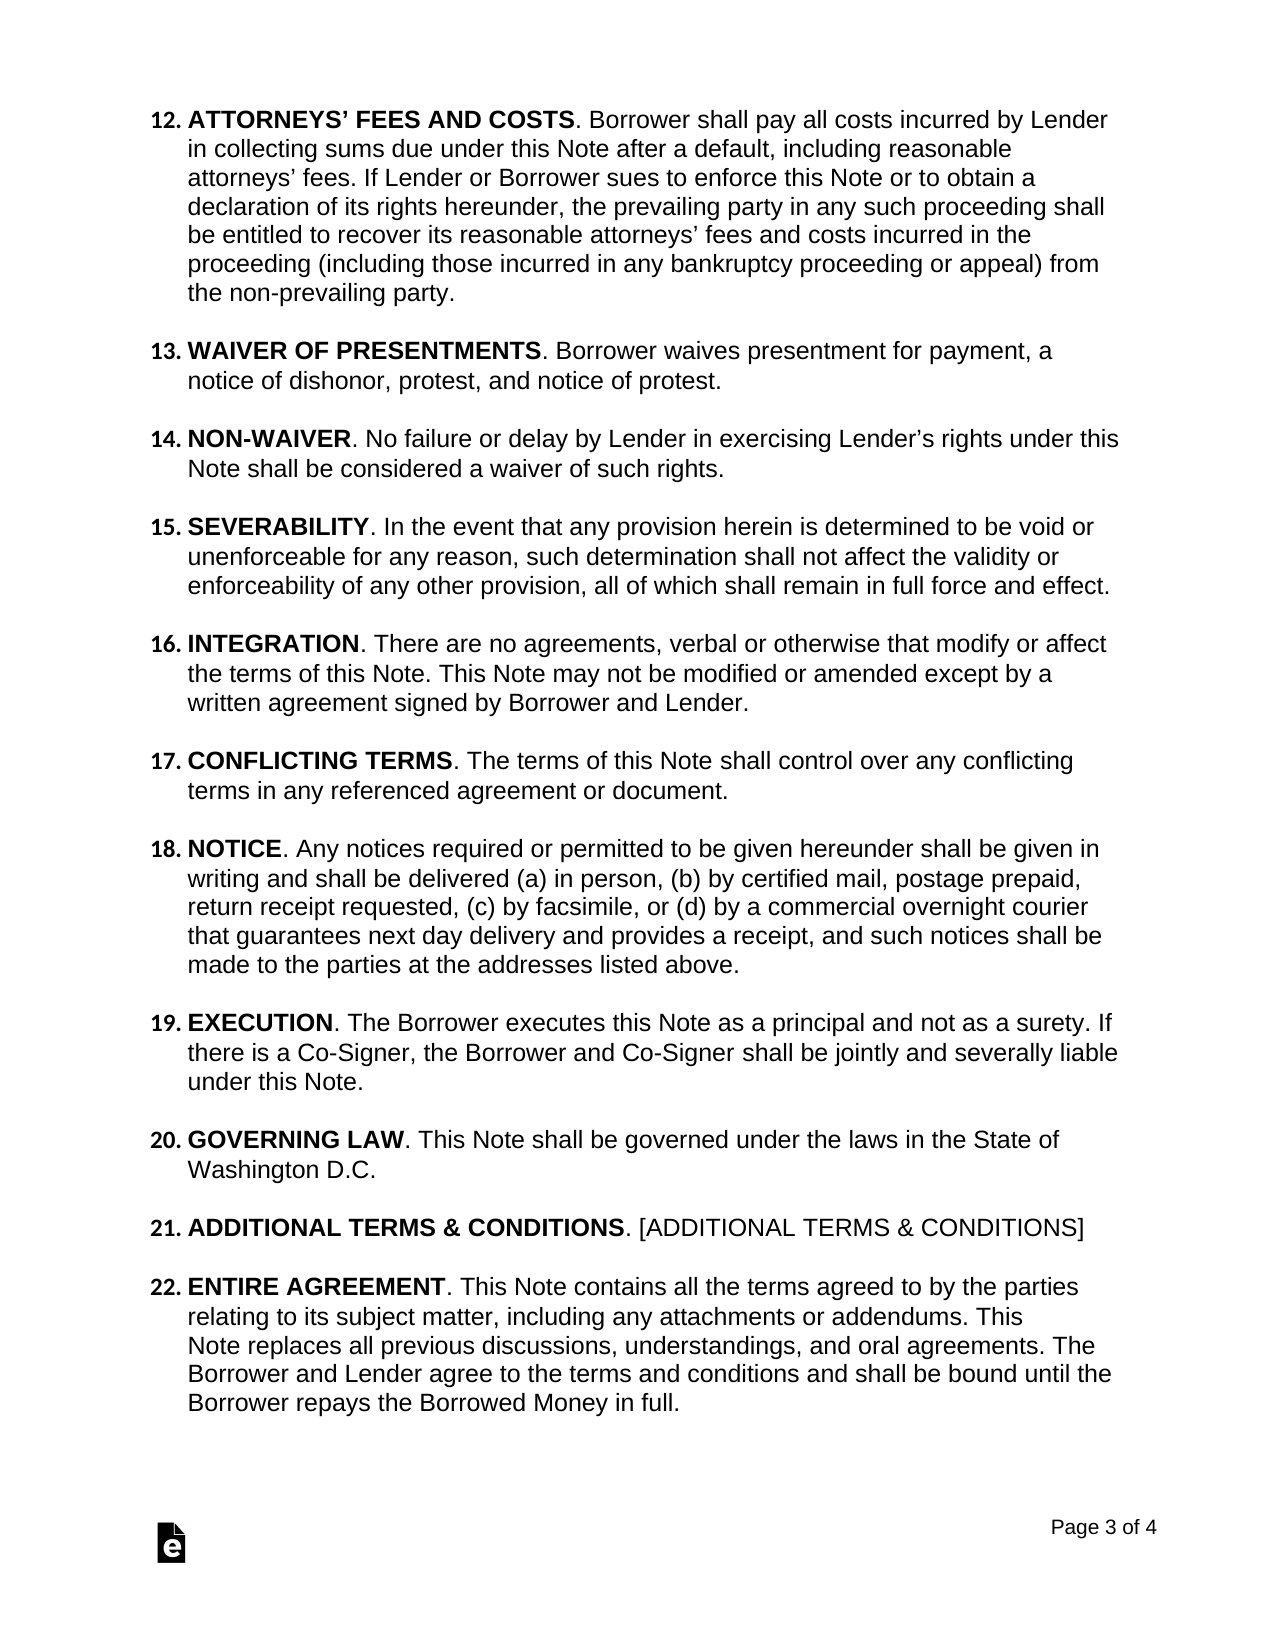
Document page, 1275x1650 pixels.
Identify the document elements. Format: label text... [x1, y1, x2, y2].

list ADDITIONAL TERMS & CONDITIONS. [ADDITIONAL TERMS & CONDITIONS] [150, 1212, 1125, 1243]
list EXECUTION. The Borrower executes this Note as a principal and not as a surety. If there is a Co-Signer, the Borrower and Co-Signer shall be jointly and severally liable under this Note. [150, 1007, 1125, 1095]
list CONFLICTING TERMS. The terms of this Note shall control over any conflicting terms in any referenced agreement or document. [150, 745, 1125, 804]
list INTEGRATION. There are no agreements, verbal or otherwise that modify or affect the terms of this Note. This Note may not be modified or amended except by a written agreement signed by Borrower and Lender. [150, 628, 1125, 716]
list ENTIRE AGREEMENT. This Note contains all the terms agreed to by the parties relating to its subject matter, including any attachments or addendums. This Note replaces all previous discussions, understandings, and oral agreements. The Borrower and Lender agree to the terms and conditions and shall be bound until the Borrower repays the Borrowed Money in full. [150, 1271, 1125, 1417]
list SEVERABILITY. In the event that any provision herein is determined to be void or unenforceable for any reason, such determination shall not affect the validity or enforceability of any other provision, all of which shall remain in full force and effect. [150, 512, 1125, 599]
list ATTORNEYS’ FEES AND COSTS. Borrower shall pay all costs incurred by Lender in collecting sums due under this Note after a default, including reasonable attorneys’ fees. If Lender or Borrower sues to enforce this Note or to obtain a declaration of its rights hereunder, the prevailing party in any such proceeding shall be entitled to recover its reasonable attorneys’ fees and costs incurred in the proceeding (including those incurred in any bankruptcy proceeding or appeal) from the non-prevailing party. [150, 104, 1125, 307]
list GOVERNING LAW. This Note shall be governed under the laws in the State of Washington D.C. [150, 1124, 1125, 1183]
list NON-WAIVER. No failure or delay by Lender in exercising Lender’s rights under this Note shall be considered a waiver of such rights. [150, 423, 1125, 483]
list NOTICE. Any notices required or permitted to be given hereunder shall be given in writing and shall be delivered (a) in person, (b) by certified mail, postage prepaid, return receipt requested, (c) by facsimile, or (d) by a commercial overnight courier that guarantees next day delivery and provides a receipt, and such notices shall be made to the parties at the addresses listed above. [150, 833, 1125, 979]
list WAIVER OF PRESENTMENTS. Borrower waives presentment for payment, a notice of dishonor, protest, and notice of protest. [150, 336, 1125, 395]
